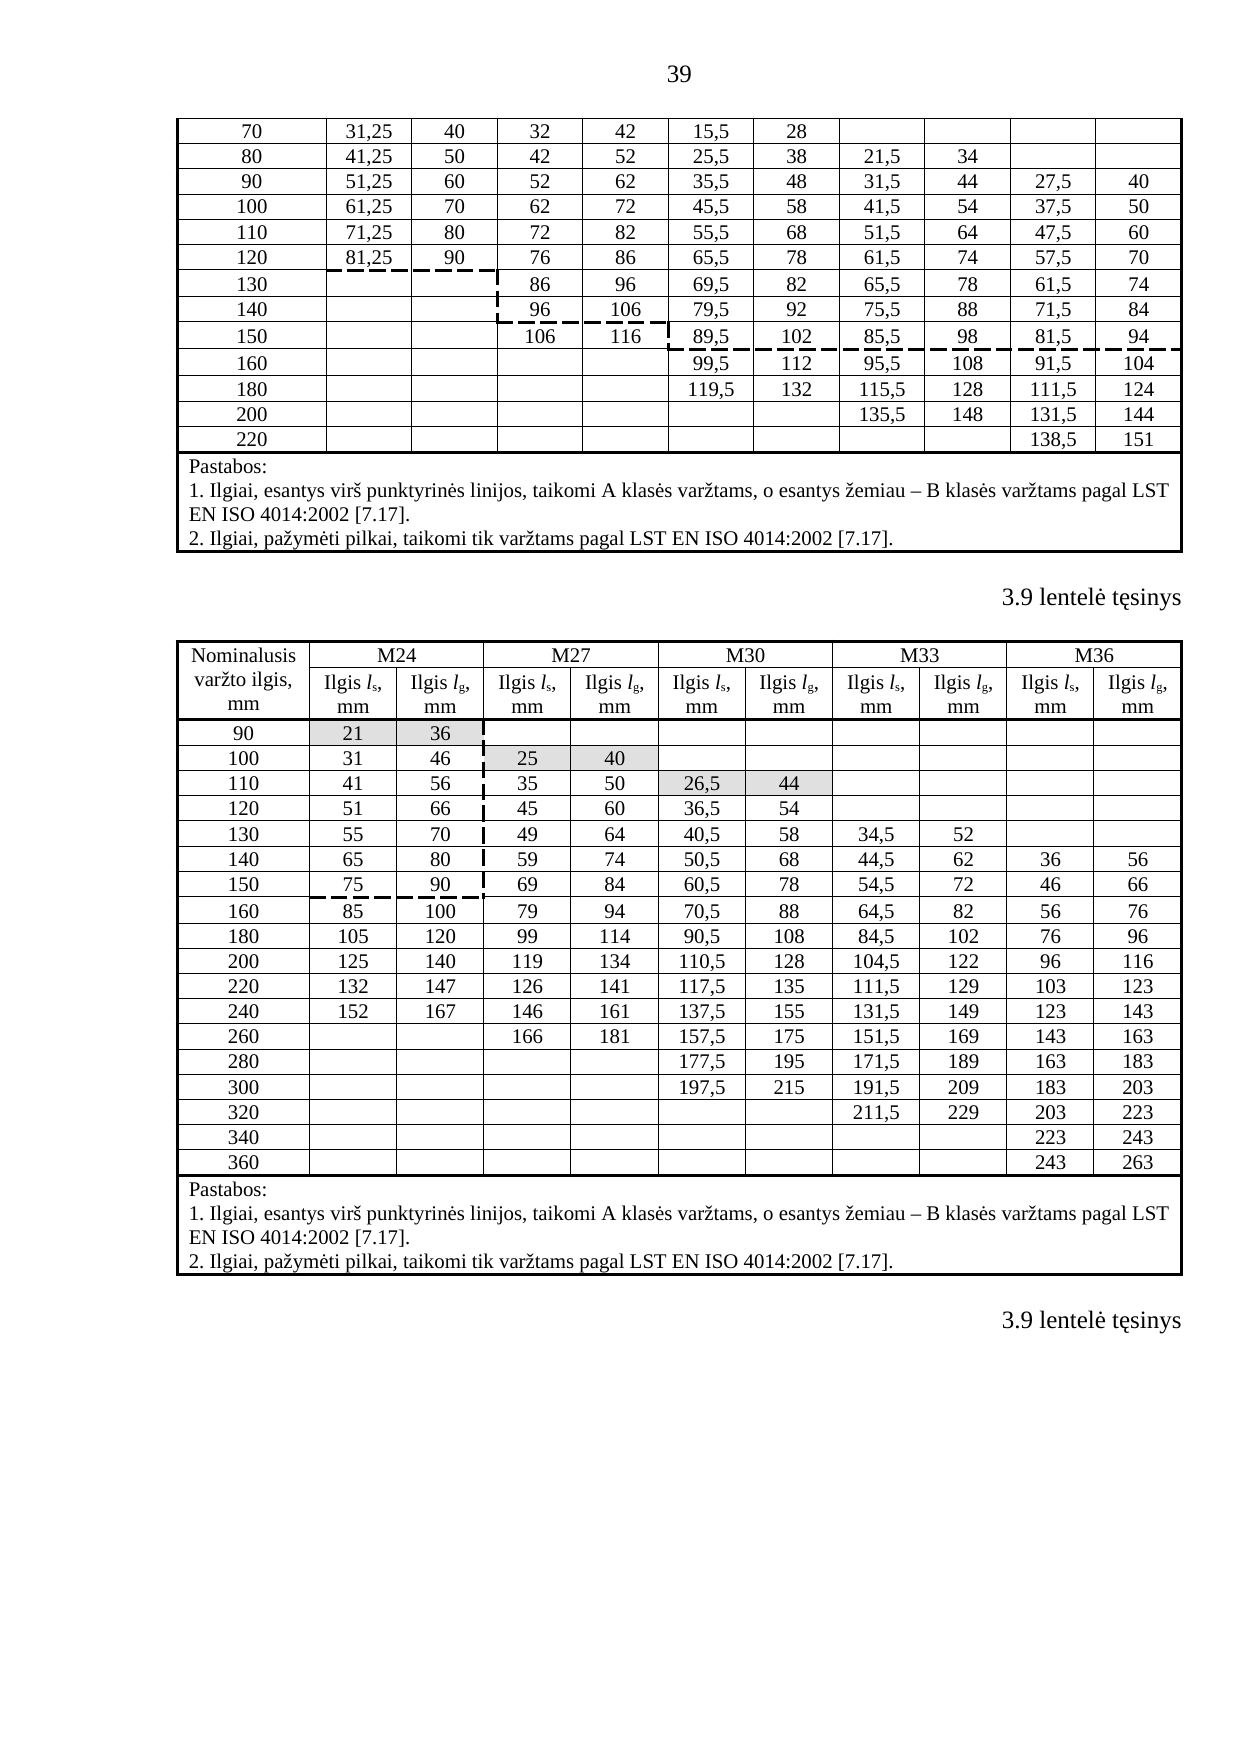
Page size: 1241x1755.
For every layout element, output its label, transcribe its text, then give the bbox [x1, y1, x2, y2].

table_cell 50 [1096, 195, 1180, 218]
table_cell 81,5 [1011, 322, 1095, 348]
table_cell 200 [179, 402, 326, 426]
table_cell 44,5 [833, 847, 919, 871]
table_cell 51,5 [840, 220, 924, 244]
table_cell 240 [179, 999, 309, 1023]
table_cell 88 [746, 897, 832, 923]
table_cell Ilgis ls, mm [659, 668, 745, 718]
table_cell 223 [1007, 1125, 1093, 1149]
table_cell 104 [1096, 348, 1180, 375]
table_cell 50 [412, 144, 497, 168]
table_cell 74 [1096, 270, 1180, 296]
table_cell 108 [925, 348, 1010, 375]
table_cell [833, 771, 919, 795]
table_cell 90,5 [659, 924, 745, 948]
table_cell 71,25 [327, 220, 411, 244]
table_header M27 [484, 643, 658, 667]
table_cell 147 [397, 974, 483, 998]
table_cell [498, 427, 582, 451]
table_cell Ilgis ls, mm [1007, 668, 1093, 718]
table_cell [833, 746, 919, 770]
table_cell 114 [571, 924, 658, 948]
table_cell 65,5 [840, 270, 924, 296]
table_cell 223 [1094, 1100, 1180, 1124]
table_cell 189 [920, 1050, 1006, 1073]
table_cell Ilgis lg, mm [571, 668, 658, 718]
table_cell 96 [583, 270, 668, 296]
table_cell Ilgis lg, mm [397, 668, 483, 718]
table_cell [925, 119, 1010, 143]
table_cell 32 [498, 119, 582, 143]
table_cell [327, 297, 411, 321]
table_cell [1094, 721, 1180, 745]
table_cell 70 [397, 821, 484, 846]
table_cell 120 [397, 924, 483, 948]
table_cell 68 [754, 220, 839, 244]
table_cell 260 [179, 1024, 309, 1048]
table_cell [571, 1125, 658, 1149]
table_cell [920, 721, 1006, 745]
table_cell [412, 349, 497, 375]
table_cell 80 [397, 847, 484, 871]
table_cell [583, 427, 668, 451]
table_cell 27,5 [1011, 169, 1095, 193]
table_cell 50,5 [659, 847, 745, 871]
table_cell 92 [754, 297, 839, 321]
table_cell [833, 1150, 919, 1174]
table_cell [1011, 119, 1095, 143]
table_cell [498, 376, 582, 401]
table_cell 126 [484, 974, 570, 998]
table_cell [1007, 821, 1093, 846]
table_cell 220 [179, 974, 309, 998]
table_cell 131,5 [833, 999, 919, 1023]
table_cell 56 [1094, 847, 1180, 871]
table_cell [484, 1075, 570, 1099]
table_cell 100 [179, 195, 326, 218]
table_cell 91,5 [1011, 348, 1095, 375]
table_cell 143 [1007, 1024, 1093, 1048]
table_cell 36 [397, 721, 484, 745]
table_cell [310, 1050, 396, 1073]
table_cell [397, 1125, 483, 1149]
table_cell 76 [1094, 897, 1180, 923]
table_cell 82 [920, 897, 1006, 923]
table_cell 98 [925, 322, 1010, 348]
table_cell [754, 402, 839, 426]
table_cell 25,5 [669, 144, 753, 168]
table_cell [310, 1125, 396, 1149]
table_cell 69,5 [669, 270, 753, 296]
table_cell 72 [583, 195, 668, 218]
table_cell 143 [1094, 999, 1180, 1023]
table_cell [397, 1150, 483, 1174]
table_cell Ilgis ls, mm [310, 668, 396, 718]
table_cell [833, 721, 919, 745]
table_cell 128 [746, 949, 832, 973]
table_cell 111,5 [1011, 376, 1095, 401]
table_cell [920, 771, 1006, 795]
table_cell Ilgis ls, mm [833, 668, 919, 718]
table_cell [412, 376, 497, 401]
table_cell 82 [754, 270, 839, 296]
table_cell [746, 746, 832, 770]
table_cell 40 [571, 746, 658, 770]
table_cell 45,5 [669, 195, 753, 218]
table_cell Ilgis lg, mm [746, 668, 832, 718]
table_cell 58 [746, 821, 832, 846]
table_cell 167 [397, 999, 483, 1023]
table_cell [659, 721, 745, 745]
table_cell 132 [310, 974, 396, 998]
table_cell 106 [498, 321, 582, 348]
table_cell 119,5 [669, 376, 753, 401]
table_cell Pastabos: 1. Ilgiai, esantys virš punktyrinės linijos, taikomi A klasės varžtams, o esantys žemiau – B klasės varžtams pagal LST EN ISO 4014:2002 [7.17]. 2. Ilgiai, pažymėti pilkai, taikomi tik varžtams pagal LST EN ISO 4014:2002 [7.17]. [179, 454, 1180, 550]
table_header M36 [1007, 643, 1180, 667]
table_cell [920, 796, 1006, 820]
table_cell 128 [925, 376, 1010, 401]
table_cell [327, 349, 411, 375]
table_cell 70,5 [659, 897, 745, 923]
table_cell 163 [1007, 1050, 1093, 1073]
table_cell 70 [1096, 245, 1180, 269]
table_cell 105 [310, 924, 396, 948]
table_cell 44 [925, 169, 1010, 193]
table_cell 61,5 [840, 245, 924, 269]
table_cell 51 [310, 796, 396, 820]
table_cell 131,5 [1011, 402, 1095, 426]
table_cell [412, 427, 497, 451]
table_cell 82 [583, 220, 668, 244]
table_cell 55 [310, 821, 396, 846]
table_cell 65,5 [669, 245, 753, 269]
table_cell 47,5 [1011, 220, 1095, 244]
table_cell [669, 427, 753, 451]
table_cell 104,5 [833, 949, 919, 973]
table_cell [746, 1125, 832, 1149]
table_cell 41,25 [327, 144, 411, 168]
table_cell 51,25 [327, 169, 411, 193]
table_cell [571, 1075, 658, 1099]
table_cell 160 [179, 897, 309, 923]
table_cell 150 [179, 872, 309, 896]
table_cell 177,5 [659, 1050, 745, 1073]
table_cell 183 [1007, 1075, 1093, 1099]
table_cell 96 [497, 297, 582, 321]
table_cell 40 [1096, 169, 1180, 193]
table_cell 144 [1096, 402, 1180, 426]
table_cell 110,5 [659, 949, 745, 973]
table_cell 21 [310, 721, 396, 745]
table_cell 42 [498, 144, 582, 168]
table_cell 44 [746, 771, 832, 795]
table_cell 70 [179, 119, 326, 143]
table_cell 36,5 [659, 796, 745, 820]
table_cell 90 [179, 169, 326, 193]
table_cell 48 [754, 169, 839, 193]
table_cell [659, 1125, 745, 1149]
table_cell 34 [925, 144, 1010, 168]
table_cell 183 [1094, 1050, 1180, 1073]
table_cell 151 [1096, 427, 1180, 451]
table_cell [397, 1024, 483, 1048]
table_cell 137,5 [659, 999, 745, 1023]
table_header Nominalusis varžto ilgis, mm [179, 643, 309, 718]
table_cell 86 [583, 245, 668, 269]
table_cell 340 [179, 1125, 309, 1149]
table_cell 102 [920, 924, 1006, 948]
table_cell 52 [920, 821, 1006, 846]
table_cell 112 [754, 348, 839, 375]
table_cell 61,5 [1011, 270, 1095, 296]
table_cell 38 [754, 144, 839, 168]
table_cell 26,5 [659, 771, 745, 795]
table_cell 155 [746, 999, 832, 1023]
table_cell 280 [179, 1050, 309, 1073]
table_cell 140 [179, 297, 326, 321]
table_cell 31,5 [840, 169, 924, 193]
table_cell 209 [920, 1075, 1006, 1099]
table_cell 211,5 [833, 1100, 919, 1124]
table_cell [484, 1150, 570, 1174]
table_cell Ilgis ls, mm [484, 668, 570, 718]
table_cell 148 [925, 402, 1010, 426]
table_cell 31 [310, 746, 396, 770]
table_cell 166 [484, 1024, 570, 1048]
table_cell [310, 1075, 396, 1099]
table_cell 76 [1007, 924, 1093, 948]
table_cell [412, 269, 497, 296]
table_cell [327, 376, 411, 401]
table_cell 90 [397, 872, 484, 896]
table_cell 50 [571, 771, 658, 795]
table_cell 220 [179, 427, 326, 451]
text 3.9 lentelė tęsinys [177, 1305, 1181, 1334]
table_cell 62 [498, 195, 582, 218]
table_cell [412, 297, 497, 321]
table_cell 146 [484, 999, 570, 1023]
table_cell 78 [925, 270, 1010, 296]
table_cell [583, 349, 668, 375]
table_cell 71,5 [1011, 297, 1095, 321]
table_cell [840, 119, 924, 143]
table_cell 61,25 [327, 195, 411, 218]
table_cell 46 [1007, 872, 1093, 896]
table_cell 90 [179, 721, 309, 745]
table_cell 203 [1007, 1100, 1093, 1124]
table_cell [833, 796, 919, 820]
table_cell 94 [1096, 322, 1180, 348]
table_cell 76 [498, 245, 582, 269]
table_cell [571, 1150, 658, 1174]
table_cell [920, 1125, 1006, 1149]
table_cell 229 [920, 1100, 1006, 1124]
table_cell 197,5 [659, 1075, 745, 1099]
table_cell 120 [179, 245, 326, 269]
table_cell 62 [583, 169, 668, 193]
table_cell 110 [179, 771, 309, 795]
table_cell 151,5 [833, 1024, 919, 1048]
table_cell 132 [754, 376, 839, 401]
table_cell 65 [310, 847, 396, 871]
table_cell 79,5 [669, 297, 753, 321]
table_cell 49 [484, 821, 570, 846]
table_cell 106 [583, 297, 668, 321]
table_cell 31,25 [327, 119, 411, 143]
table_cell 163 [1094, 1024, 1180, 1048]
table_cell 171,5 [833, 1050, 919, 1073]
table_cell 72 [498, 220, 582, 244]
table_cell 89,5 [668, 322, 753, 348]
table_cell 56 [1007, 897, 1093, 923]
table_cell [1007, 771, 1093, 795]
table_cell [1094, 746, 1180, 770]
table_cell 58 [754, 195, 839, 218]
table_cell 130 [179, 821, 309, 846]
table_cell 108 [746, 924, 832, 948]
table_cell [397, 1075, 483, 1099]
table_cell 191,5 [833, 1075, 919, 1099]
table_cell [840, 427, 924, 451]
table_cell 88 [925, 297, 1010, 321]
table_cell [920, 1150, 1006, 1174]
table_cell 45 [484, 796, 570, 820]
table_cell 138,5 [1011, 427, 1095, 451]
table_cell 72 [920, 872, 1006, 896]
table_cell [498, 402, 582, 426]
table_cell [1007, 746, 1093, 770]
table_cell [1007, 796, 1093, 820]
table_cell 195 [746, 1050, 832, 1073]
table_cell [583, 376, 668, 401]
table_cell [327, 427, 411, 451]
table_cell Pastabos: 1. Ilgiai, esantys virš punktyrinės linijos, taikomi A klasės varžtams, o esantys žemiau – B klasės varžtams pagal LST EN ISO 4014:2002 [7.17]. 2. Ilgiai, pažymėti pilkai, taikomi tik varžtams pagal LST EN ISO 4014:2002 [7.17]. [179, 1177, 1180, 1273]
table_cell [746, 1150, 832, 1174]
table_cell 84,5 [833, 924, 919, 948]
table_cell 36 [1007, 847, 1093, 871]
table_cell 263 [1094, 1150, 1180, 1174]
table_cell 80 [179, 144, 326, 168]
table_cell [746, 1100, 832, 1124]
table_cell [1094, 821, 1180, 846]
table_cell 123 [1007, 999, 1093, 1023]
table_cell [746, 721, 832, 745]
table_cell 129 [920, 974, 1006, 998]
table_cell 78 [754, 245, 839, 269]
table_cell [327, 269, 411, 296]
table_cell 150 [179, 322, 326, 348]
table_cell 180 [179, 376, 326, 401]
table_cell 157,5 [659, 1024, 745, 1048]
table_cell 79 [484, 897, 570, 923]
table_cell 54,5 [833, 872, 919, 896]
table_cell [412, 402, 497, 426]
table_cell 86 [497, 270, 582, 296]
table_cell 125 [310, 949, 396, 973]
table_cell 175 [746, 1024, 832, 1048]
table_cell 243 [1094, 1125, 1180, 1149]
table_cell [659, 746, 745, 770]
table_cell 103 [1007, 974, 1093, 998]
table_cell [327, 322, 411, 348]
table_cell 140 [179, 847, 309, 871]
table_cell [1094, 796, 1180, 820]
table_cell [571, 1050, 658, 1073]
table_cell 52 [583, 144, 668, 168]
table_cell [484, 1125, 570, 1149]
table_header M33 [833, 643, 1006, 667]
table_cell [327, 402, 411, 426]
table_cell 110 [179, 220, 326, 244]
table_cell 200 [179, 949, 309, 973]
table_cell 85,5 [840, 322, 924, 348]
table_cell [1094, 771, 1180, 795]
table_cell [397, 1050, 483, 1073]
table_cell 56 [397, 771, 484, 795]
table_cell 215 [746, 1075, 832, 1099]
table_cell 320 [179, 1100, 309, 1124]
table_cell 74 [925, 245, 1010, 269]
table_cell [412, 322, 497, 348]
table_cell [571, 721, 658, 745]
table_cell 141 [571, 974, 658, 998]
table_cell 75,5 [840, 297, 924, 321]
table_cell [397, 1100, 483, 1124]
table_cell 140 [397, 949, 483, 973]
table_cell 111,5 [833, 974, 919, 998]
table_cell [833, 1125, 919, 1149]
table_cell 41 [310, 771, 396, 795]
table_cell 55,5 [669, 220, 753, 244]
table_cell 100 [397, 896, 483, 923]
table_cell 28 [754, 119, 839, 143]
table_cell 116 [1094, 949, 1180, 973]
table_cell 60 [1096, 220, 1180, 244]
table_cell [754, 427, 839, 451]
table_cell 75 [310, 872, 396, 896]
table_cell [1011, 144, 1095, 168]
table_cell 60,5 [659, 872, 745, 896]
table_cell [583, 402, 668, 426]
table_cell 85 [310, 896, 396, 923]
table_cell 149 [920, 999, 1006, 1023]
table_cell [659, 1150, 745, 1174]
table_cell 119 [484, 949, 570, 973]
table_cell Ilgis lg, mm [920, 668, 1006, 718]
table_cell 116 [583, 321, 668, 348]
table_cell 120 [179, 796, 309, 820]
table_cell 360 [179, 1150, 309, 1174]
table_cell 115,5 [840, 376, 924, 401]
table_cell Ilgis lg, mm [1094, 668, 1180, 718]
table_cell 135,5 [840, 402, 924, 426]
table_cell 15,5 [669, 119, 753, 143]
table_cell 35,5 [669, 169, 753, 193]
table_cell 80 [412, 220, 497, 244]
table_cell 62 [920, 847, 1006, 871]
table_cell 243 [1007, 1150, 1093, 1174]
table_cell 52 [498, 169, 582, 193]
table_cell [920, 746, 1006, 770]
table_cell 64 [571, 821, 658, 846]
table_cell 35 [484, 771, 570, 795]
table_cell [925, 427, 1010, 451]
table_cell 100 [179, 746, 309, 770]
table_cell [484, 721, 570, 745]
table_cell [1096, 144, 1180, 168]
table_cell 300 [179, 1075, 309, 1099]
text 3.9 lentelė tęsinys [177, 582, 1181, 611]
table_header M24 [310, 643, 483, 667]
table_cell 94 [571, 897, 658, 923]
table_cell 66 [397, 796, 484, 820]
table_cell 69 [484, 872, 570, 896]
table_cell 81,25 [327, 245, 411, 269]
table_cell 78 [746, 872, 832, 896]
table_cell 21,5 [840, 144, 924, 168]
table_cell 64,5 [833, 897, 919, 923]
table_header M30 [659, 643, 832, 667]
table_cell 152 [310, 999, 396, 1023]
table_cell 90 [412, 245, 497, 269]
table_cell 70 [412, 195, 497, 218]
table_cell [484, 1100, 570, 1124]
table_cell 102 [754, 322, 839, 348]
table_cell 64 [925, 220, 1010, 244]
table_cell 68 [746, 847, 832, 871]
table_cell [310, 1100, 396, 1124]
table_cell 180 [179, 924, 309, 948]
table_cell [571, 1100, 658, 1124]
table_cell 161 [571, 999, 658, 1023]
table_cell [310, 1150, 396, 1174]
table_cell [659, 1100, 745, 1124]
table_cell 34,5 [833, 821, 919, 846]
table_cell 99 [484, 924, 570, 948]
table_cell 99,5 [669, 348, 753, 375]
table_cell 124 [1096, 376, 1180, 401]
table_cell 84 [1096, 297, 1180, 321]
table_cell 60 [571, 796, 658, 820]
table_cell [1096, 119, 1180, 143]
table_cell 130 [179, 270, 326, 296]
table_cell 134 [571, 949, 658, 973]
table_cell 66 [1094, 872, 1180, 896]
table_cell 25 [484, 746, 570, 770]
table_cell [1007, 721, 1093, 745]
table_cell [669, 402, 753, 426]
table_cell 96 [1007, 949, 1093, 973]
table_cell 57,5 [1011, 245, 1095, 269]
table_cell 54 [925, 195, 1010, 218]
table_cell 169 [920, 1024, 1006, 1048]
table_cell 40 [412, 119, 497, 143]
table_cell 135 [746, 974, 832, 998]
table_cell 181 [571, 1024, 658, 1048]
table_cell 122 [920, 949, 1006, 973]
table_cell [498, 349, 582, 375]
table_cell [310, 1024, 396, 1048]
table_cell 42 [583, 119, 668, 143]
table_cell 203 [1094, 1075, 1180, 1099]
table_cell [484, 1050, 570, 1073]
table_cell 60 [412, 169, 497, 193]
table_cell 84 [571, 872, 658, 896]
table_cell 160 [179, 349, 326, 375]
table_cell 95,5 [840, 348, 924, 375]
table_cell 74 [571, 847, 658, 871]
table_cell 123 [1094, 974, 1180, 998]
table_cell 117,5 [659, 974, 745, 998]
table_cell 59 [484, 847, 570, 871]
table_cell 54 [746, 796, 832, 820]
table_cell 46 [397, 746, 484, 770]
table_cell 96 [1094, 924, 1180, 948]
table_cell 41,5 [840, 195, 924, 218]
table_cell 40,5 [659, 821, 745, 846]
table_cell 37,5 [1011, 195, 1095, 218]
